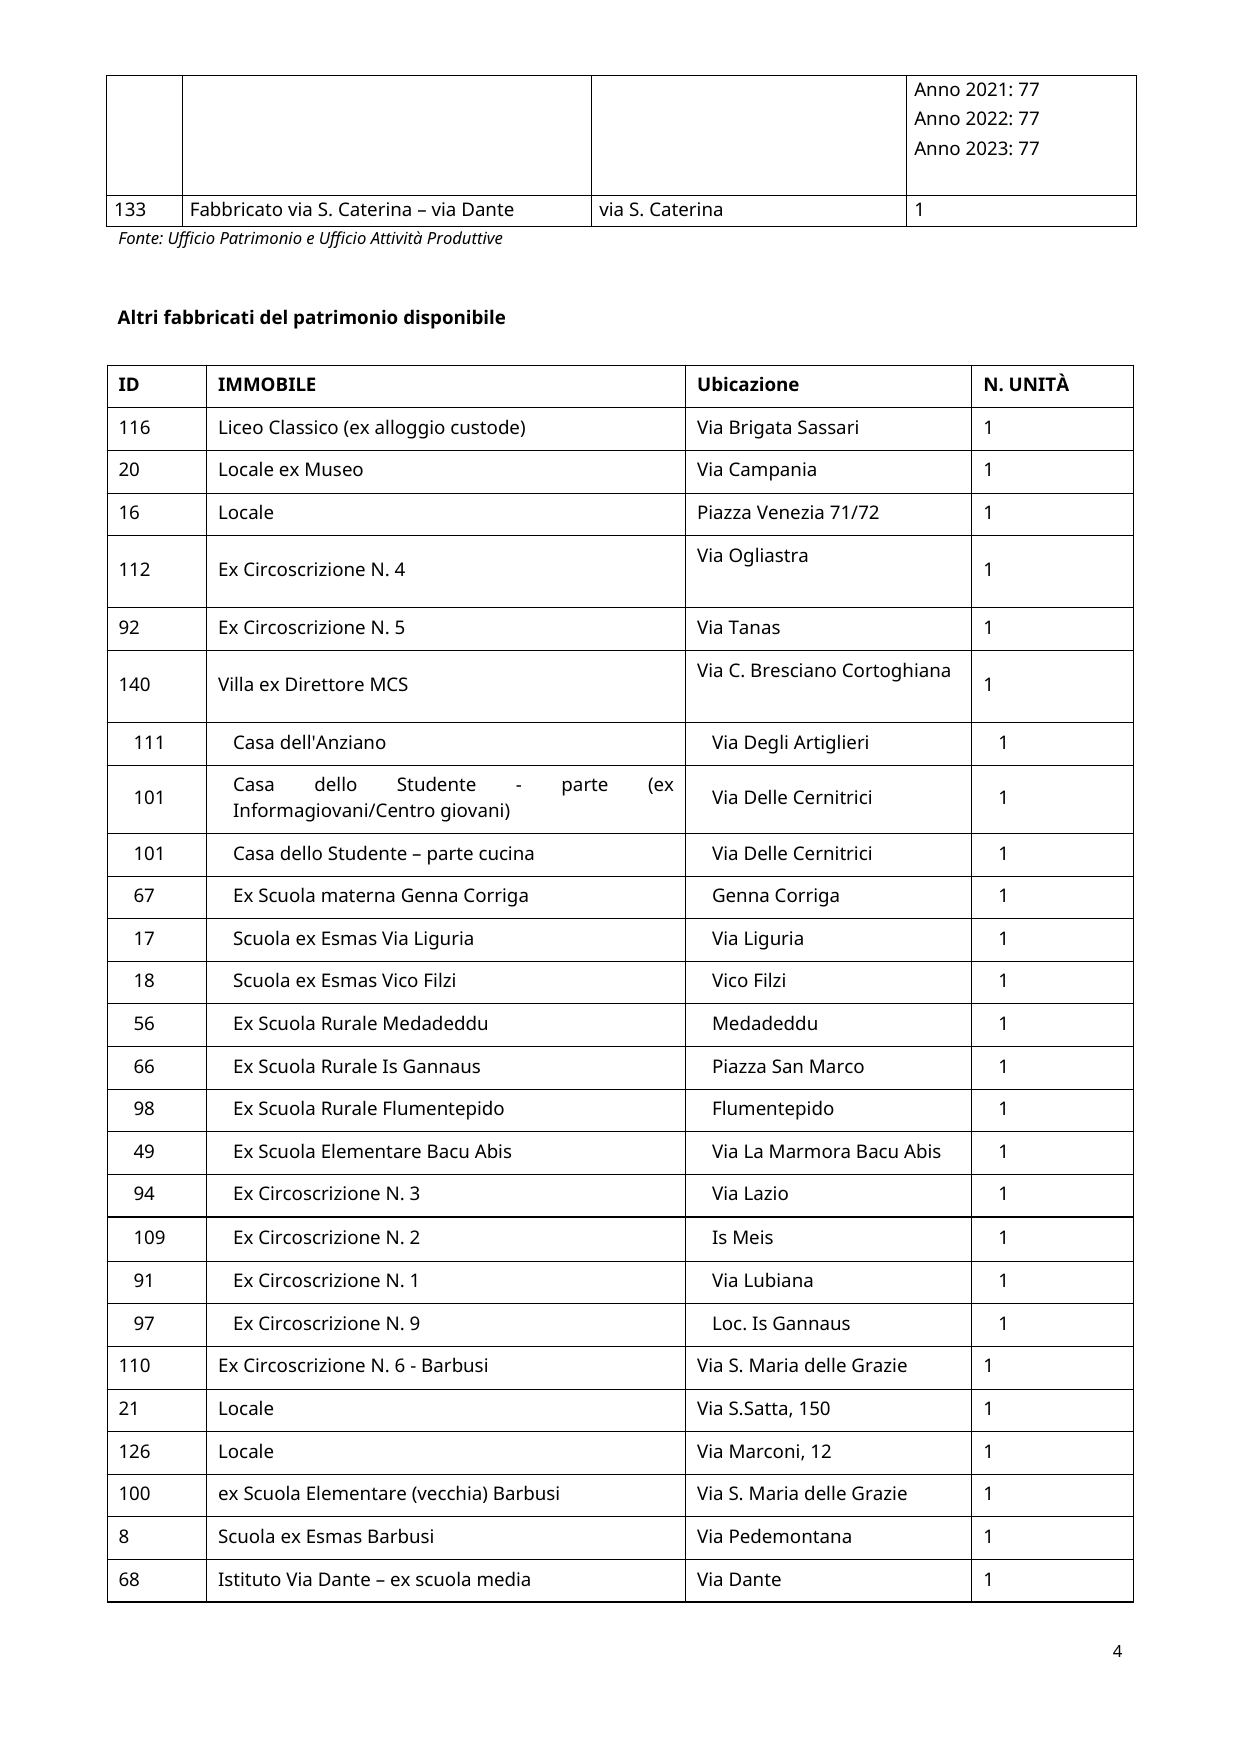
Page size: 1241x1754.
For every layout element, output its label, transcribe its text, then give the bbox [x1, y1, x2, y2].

table_cell Via S.Satta, 150 [686, 1390, 971, 1431]
table_cell 68 [108, 1560, 206, 1601]
table_cell Ex Circoscrizione N. 1 [207, 1262, 685, 1303]
text Altri fabbricati del patrimonio disponibile [117, 304, 1122, 330]
table_cell Via C. Bresciano Cortoghiana [686, 651, 971, 722]
table_cell 1 [972, 834, 1133, 876]
table_cell 1 [972, 651, 1133, 722]
table_cell 112 [108, 536, 206, 607]
table_cell 20 [108, 451, 206, 492]
table_cell 49 [108, 1132, 206, 1174]
table_cell Via Tanas [686, 608, 971, 650]
table_cell 1 [972, 723, 1133, 765]
table_cell Istituto Via Dante – ex scuola media [207, 1560, 685, 1601]
table_cell 1 [972, 1304, 1133, 1346]
table_cell 1 [972, 1390, 1133, 1431]
table_cell 17 [108, 919, 206, 961]
table_cell Via Brigata Sassari [686, 408, 971, 450]
table_cell 1 [972, 494, 1133, 535]
table_cell 1 [972, 1047, 1133, 1088]
table_cell 1 [972, 1090, 1133, 1131]
table_cell 98 [108, 1090, 206, 1131]
table_cell Ex Circoscrizione N. 4 [207, 536, 685, 607]
table_cell Via S. Maria delle Grazie [686, 1475, 971, 1516]
table_cell Casa dell'Anziano [207, 723, 685, 765]
table_cell Via La Marmora Bacu Abis [686, 1132, 971, 1174]
table_cell 94 [108, 1175, 206, 1216]
table_cell 92 [108, 608, 206, 650]
table_cell Ex Scuola Rurale Medadeddu [207, 1004, 685, 1046]
table_cell Scuola ex Esmas Via Liguria [207, 919, 685, 961]
table_cell 21 [108, 1390, 206, 1431]
table_cell 1 [972, 536, 1133, 607]
table_header Ubicazione [686, 366, 971, 407]
table_cell Loc. Is Gannaus [686, 1304, 971, 1346]
table_cell Via Degli Artiglieri [686, 723, 971, 765]
table_cell Ex Scuola Rurale Is Gannaus [207, 1047, 685, 1088]
table_cell Via Liguria [686, 919, 971, 961]
table_cell 1 [972, 1262, 1133, 1303]
table_cell 1 [972, 1475, 1133, 1516]
table_cell [107, 76, 182, 195]
table_cell Locale [207, 494, 685, 535]
table_cell Genna Corriga [686, 877, 971, 918]
table_cell Via Marconi, 12 [686, 1432, 971, 1474]
table_cell Liceo Classico (ex alloggio custode) [207, 408, 685, 450]
table_cell Via Lazio [686, 1175, 971, 1216]
table_cell Via Campania [686, 451, 971, 492]
table_cell 67 [108, 877, 206, 918]
table_cell via S. Caterina [592, 196, 906, 226]
table_cell [183, 76, 591, 195]
table_cell 1 [972, 1175, 1133, 1216]
table_cell 109 [108, 1218, 206, 1261]
table_cell Anno 2021: 77 Anno 2022: 77 Anno 2023: 77 [907, 76, 1136, 195]
table_cell 111 [108, 723, 206, 765]
table_cell 8 [108, 1517, 206, 1559]
table_cell Scuola ex Esmas Vico Filzi [207, 962, 685, 1003]
table_cell 133 [107, 196, 182, 226]
table_cell Via S. Maria delle Grazie [686, 1347, 971, 1388]
table_header N. UNITÀ [972, 366, 1133, 407]
table_cell Locale ex Museo [207, 451, 685, 492]
table_cell Ex Circoscrizione N. 5 [207, 608, 685, 650]
table_cell Locale [207, 1390, 685, 1431]
table_cell 116 [108, 408, 206, 450]
table_cell 1 [972, 1347, 1133, 1388]
table_cell 1 [972, 1132, 1133, 1174]
table_cell 97 [108, 1304, 206, 1346]
table_cell Ex Circoscrizione N. 9 [207, 1304, 685, 1346]
table_cell 101 [108, 766, 206, 833]
table_cell Fabbricato via S. Caterina – via Dante [183, 196, 591, 226]
table_cell 1 [972, 1004, 1133, 1046]
table_cell 66 [108, 1047, 206, 1088]
table_cell 1 [972, 1218, 1133, 1261]
text Fonte: Ufficio Patrimonio e Ufficio Attività Produttive [118, 227, 1122, 249]
table_cell 101 [108, 834, 206, 876]
table_cell 1 [972, 1517, 1133, 1559]
table_cell 1 [972, 962, 1133, 1003]
table_cell Casa dello Studente – parte cucina [207, 834, 685, 876]
table_cell Via Ogliastra [686, 536, 971, 607]
table_cell Via Delle Cernitrici [686, 766, 971, 833]
table_cell Via Delle Cernitrici [686, 834, 971, 876]
table_cell Ex Circoscrizione N. 3 [207, 1175, 685, 1216]
table_cell Piazza San Marco [686, 1047, 971, 1088]
table_cell Ex Scuola Elementare Bacu Abis [207, 1132, 685, 1174]
table_cell Ex Circoscrizione N. 2 [207, 1218, 685, 1261]
table_cell 18 [108, 962, 206, 1003]
table_cell 1 [972, 1432, 1133, 1474]
table_cell 1 [972, 451, 1133, 492]
table_cell Via Lubiana [686, 1262, 971, 1303]
table_cell 1 [972, 766, 1133, 833]
table_cell Flumentepido [686, 1090, 971, 1131]
table_cell 1 [972, 1560, 1133, 1601]
table_cell Casa dello Studente - parte (ex Informagiovani/Centro giovani) [207, 766, 685, 833]
table_cell Ex Scuola Rurale Flumentepido [207, 1090, 685, 1131]
table_cell 16 [108, 494, 206, 535]
table_cell 110 [108, 1347, 206, 1388]
table_cell Via Pedemontana [686, 1517, 971, 1559]
table_cell Vico Filzi [686, 962, 971, 1003]
table_cell 1 [972, 408, 1133, 450]
table_cell Villa ex Direttore MCS [207, 651, 685, 722]
table_cell Via Dante [686, 1560, 971, 1601]
table_cell Piazza Venezia 71/72 [686, 494, 971, 535]
table_cell [592, 76, 906, 195]
table_header IMMOBILE [207, 366, 685, 407]
table_cell ex Scuola Elementare (vecchia) Barbusi [207, 1475, 685, 1516]
table_cell 100 [108, 1475, 206, 1516]
table_cell Medadeddu [686, 1004, 971, 1046]
table_cell 126 [108, 1432, 206, 1474]
table_cell Ex Scuola materna Genna Corriga [207, 877, 685, 918]
table_cell 56 [108, 1004, 206, 1046]
table_header ID [108, 366, 206, 407]
table_cell 1 [907, 196, 1136, 226]
table_cell 91 [108, 1262, 206, 1303]
table_cell 1 [972, 608, 1133, 650]
table_cell 1 [972, 919, 1133, 961]
table_cell Scuola ex Esmas Barbusi [207, 1517, 685, 1559]
table_cell Is Meis [686, 1218, 971, 1261]
table_cell Ex Circoscrizione N. 6 - Barbusi [207, 1347, 685, 1388]
table_cell Locale [207, 1432, 685, 1474]
table_cell 1 [972, 877, 1133, 918]
table_cell 140 [108, 651, 206, 722]
